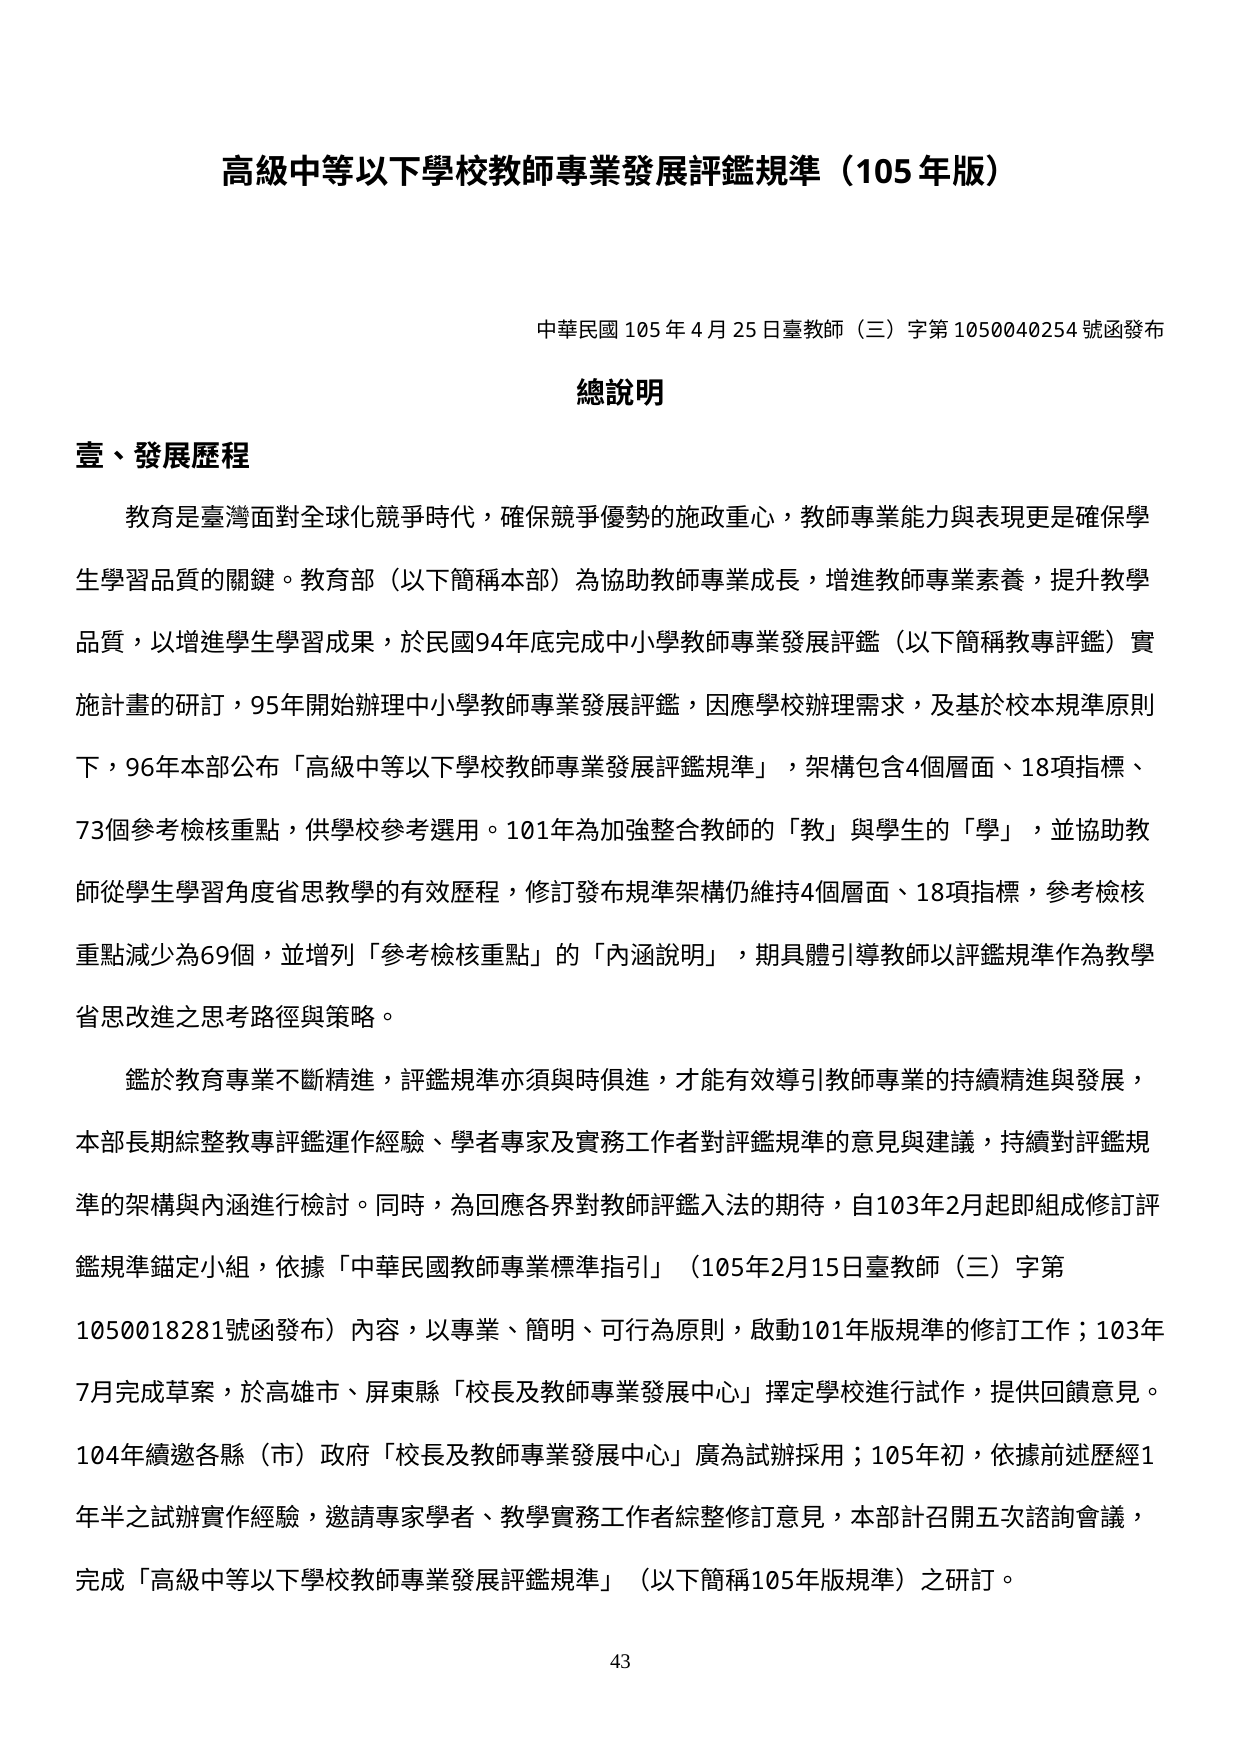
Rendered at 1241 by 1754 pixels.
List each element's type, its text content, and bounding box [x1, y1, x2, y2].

text 鑑於教育專業不斷精進，評鑑規準亦須與時俱進，才能有效導引教師專業的持續精進與發展，本部長期綜整教專評鑑運作經驗、學者專家及實務工作者對評鑑規準的意見與建議，持續對評鑑規準的架構與內涵進行檢討。同時，為回應各界對教師評鑑入法的期待，自103年2月起即組成修訂評鑑規準錨定小組，依據「中華民國教師專業標準指引」（105年2月15日臺教師（三）字第1050018281號函發布）內容，以專業、簡明、可行為原則，啟動101年版規準的修訂工作；103年7月完成草案，於高雄市、屏東縣「校長及教師專業發展中心」擇定學校進行試作，提供回饋意見。104年續邀各縣（市）政府「校長及教師專業發展中心」廣為試辦採用；105年初，依據前述歷經1年半之試辦實作經驗，邀請專家學者、教學實務工作者綜整修訂意見，本部計召開五次諮詢會議，完成「高級中等以下學校教師專業發展評鑑規準」（以下簡稱105年版規準）之研訂。 [75, 1037, 1165, 1599]
text 壹、發展歷程 [75, 412, 1165, 474]
text 總說明 [75, 349, 1165, 412]
text 中華民國105年4月25日臺教師（三）字第1050040254號函發布 [75, 287, 1165, 349]
subtitle 高級中等以下學校教師專業發展評鑑規準（105年版） [75, 127, 1165, 190]
text 教育是臺灣面對全球化競爭時代，確保競爭優勢的施政重心，教師專業能力與表現更是確保學生學習品質的關鍵。教育部（以下簡稱本部）為協助教師專業成長，增進教師專業素養，提升教學品質，以增進學生學習成果，於民國94年底完成中小學教師專業發展評鑑（以下簡稱教專評鑑）實施計畫的研訂，95年開始辦理中小學教師專業發展評鑑，因應學校辦理需求，及基於校本規準原則下，96年本部公布「高級中等以下學校教師專業發展評鑑規準」，架構包含4個層面、18項指標、73個參考檢核重點，供學校參考選用。101年為加強整合教師的「教」與學生的「學」，並協助教師從學生學習角度省思教學的有效歷程，修訂發布規準架構仍維持4個層面、18項指標，參考檢核重點減少為69個，並增列「參考檢核重點」的「內涵說明」，期具體引導教師以評鑑規準作為教學省思改進之思考路徑與策略。 [75, 474, 1165, 1037]
